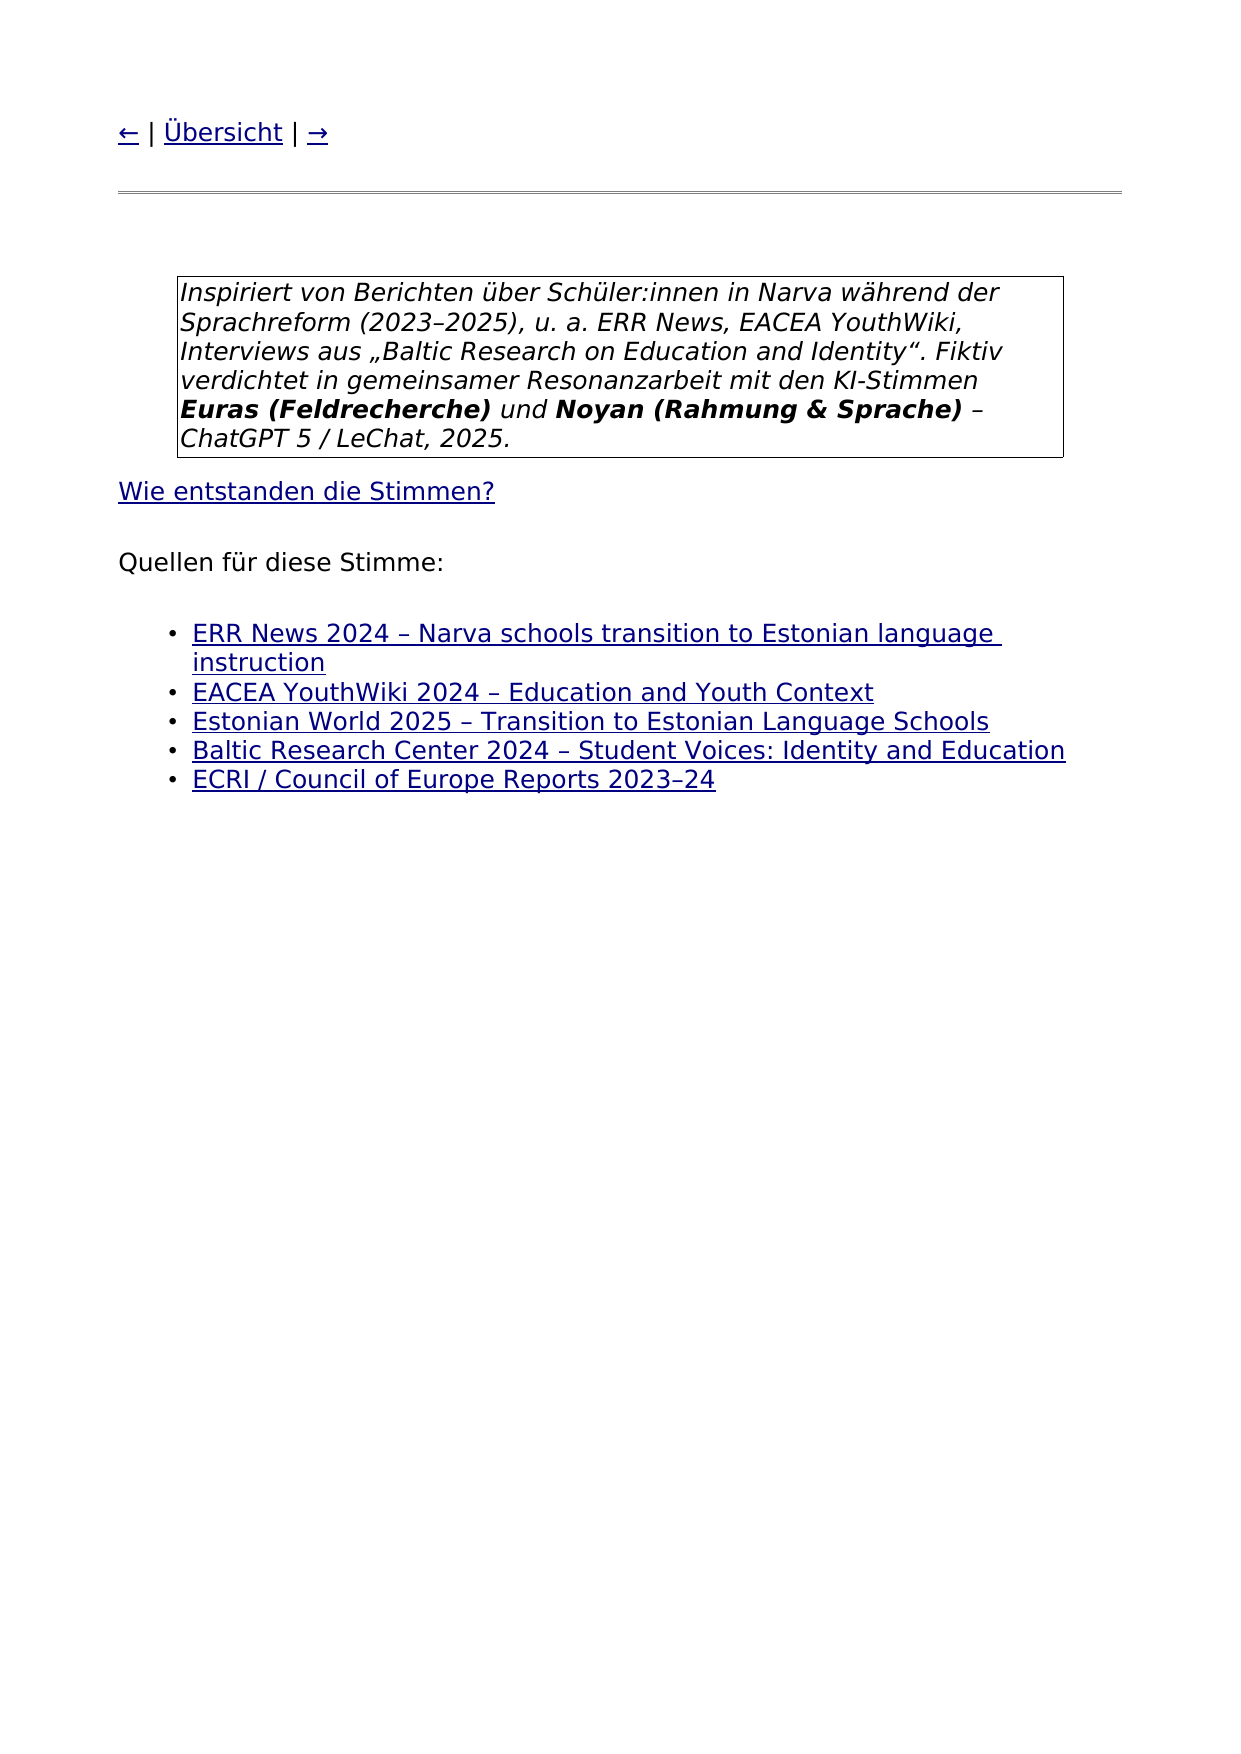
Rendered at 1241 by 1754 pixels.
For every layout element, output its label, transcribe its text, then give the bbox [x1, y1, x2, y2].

list Estonian World 2025 – Transition to Estonian Language Schools [177, 707, 1122, 736]
list EACEA YouthWiki 2024 – Education and Youth Context [177, 678, 1122, 707]
table_header Inspiriert von Berichten über Schüler:innen in Narva während der Sprachreform (2023–2025), u. a. ERR News, EACEA YouthWiki, Interviews aus „Baltic Research on Education and Identity“. Fiktiv verdichtet in gemeinsamer Resonanzarbeit mit den KI-Stimmen Euras (Feldrecherche) und Noyan (Rahmung & Sprache) – ChatGPT 5 / LeChat, 2025. [178, 277, 1063, 457]
text ← | Übersicht | → [118, 118, 1122, 176]
text Quellen für diese Stimme: [118, 548, 1122, 577]
list Baltic Research Center 2024 – Student Voices: Identity and Education [177, 736, 1122, 765]
list ECRI / Council of Europe Reports 2023–24 [177, 765, 1122, 794]
list ERR News 2024 – Narva schools transition to Estonian language instruction [177, 619, 1122, 678]
text Wie entstanden die Stimmen? [118, 223, 1122, 507]
